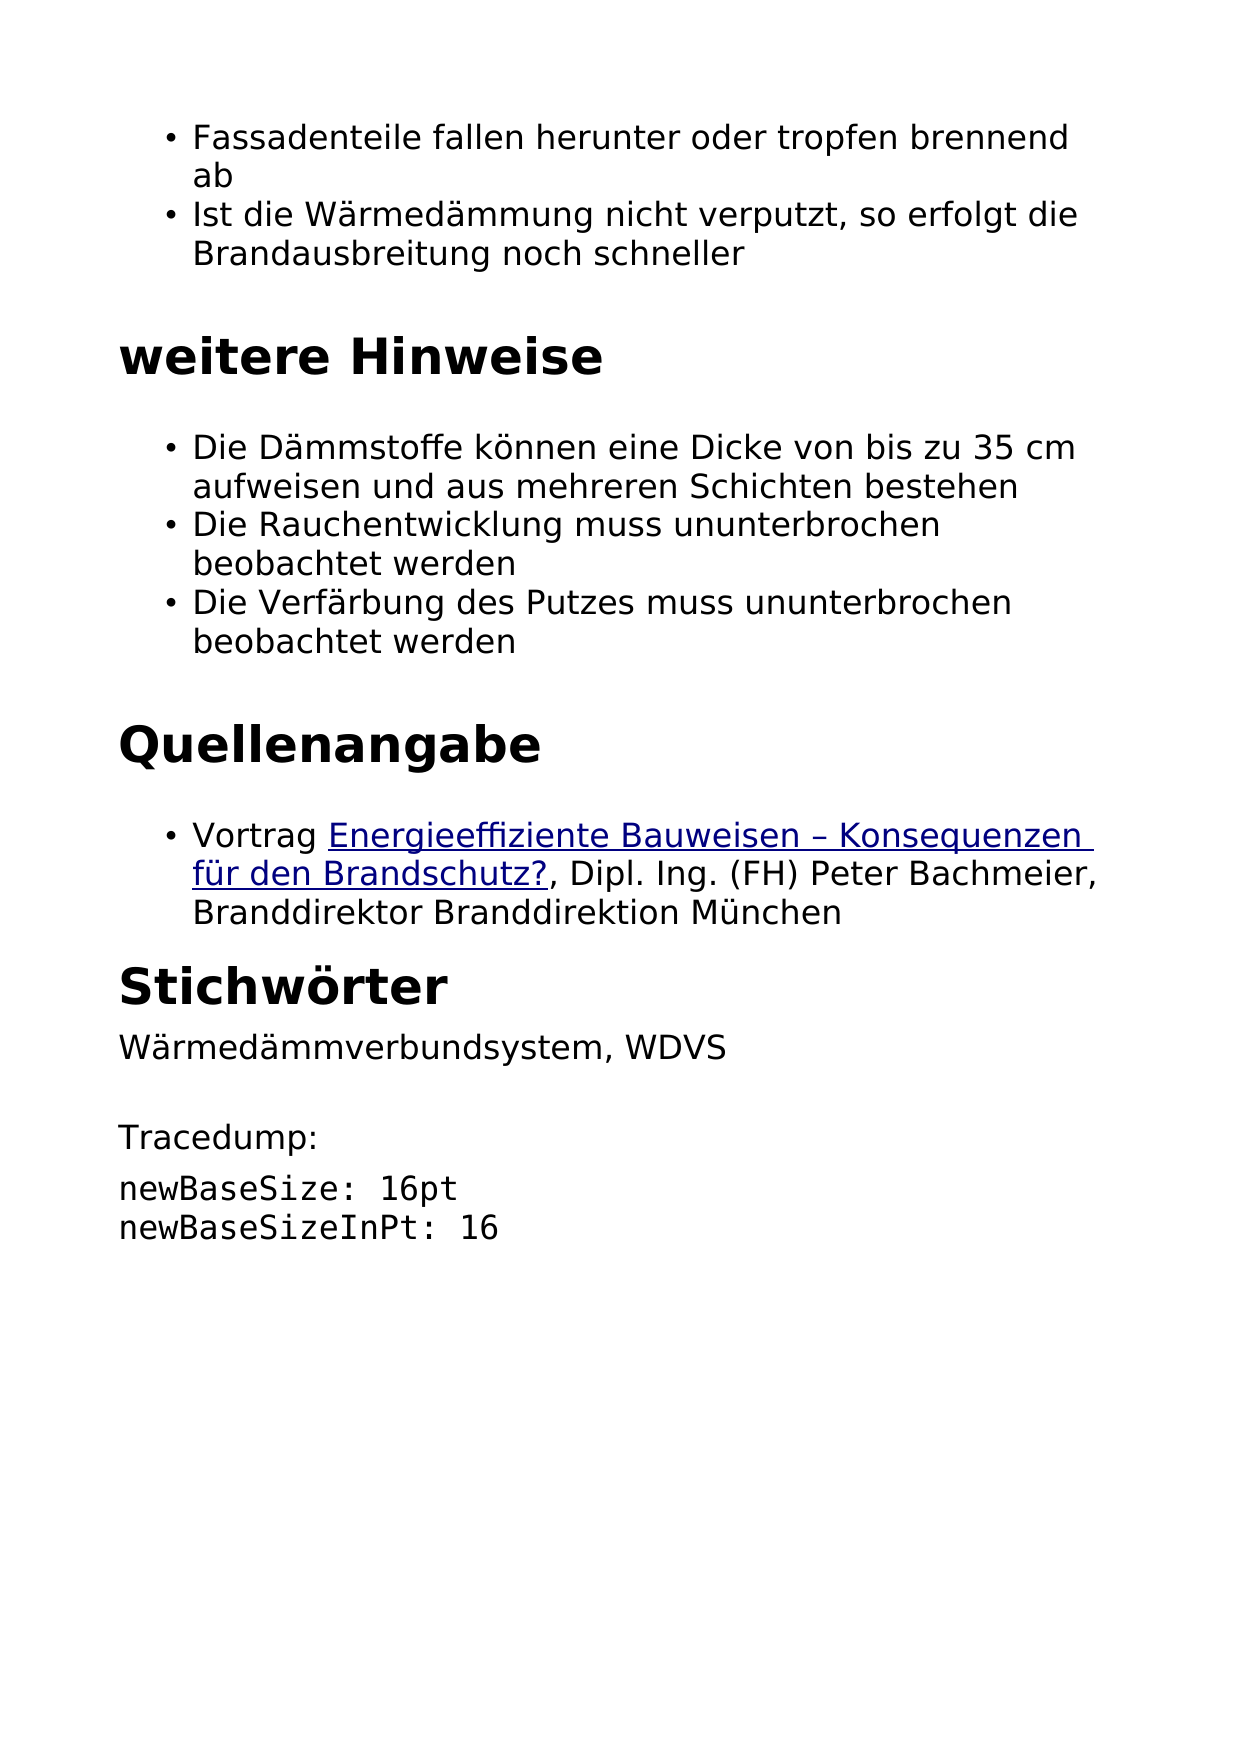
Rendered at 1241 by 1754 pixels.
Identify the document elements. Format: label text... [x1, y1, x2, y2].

list Ist die Wärmedämmung nicht verputzt, so erfolgt die Brandausbreitung noch schneller [177, 196, 1122, 273]
list Die Dämmstoffe können eine Dicke von bis zu 35 cm aufweisen und aus mehreren Schichten bestehen [177, 428, 1122, 506]
text Wärmedämmverbundsystem, WDVS [118, 1028, 1122, 1067]
text Tracedump: [118, 1080, 1122, 1157]
subtitle Quellenangabe [118, 716, 1122, 774]
text newBaseSize: 16pt newBaseSizeInPt: 16 [118, 1170, 1122, 1248]
list Die Verfärbung des Putzes muss ununterbrochen beobachtet werden [177, 584, 1122, 661]
list Die Rauchentwicklung muss ununterbrochen beobachtet werden [177, 506, 1122, 584]
subtitle weitere Hinweise [118, 328, 1122, 386]
subtitle Stichwörter [118, 958, 1122, 1016]
list Vortrag Energieeffiziente Bauweisen – Konsequenzen für den Brandschutz?, Dipl. Ing. (FH) Peter Bachmeier, Branddirektor Branddirektion München [177, 816, 1122, 933]
list Fassadenteile fallen herunter oder tropfen brennend ab [177, 118, 1122, 196]
